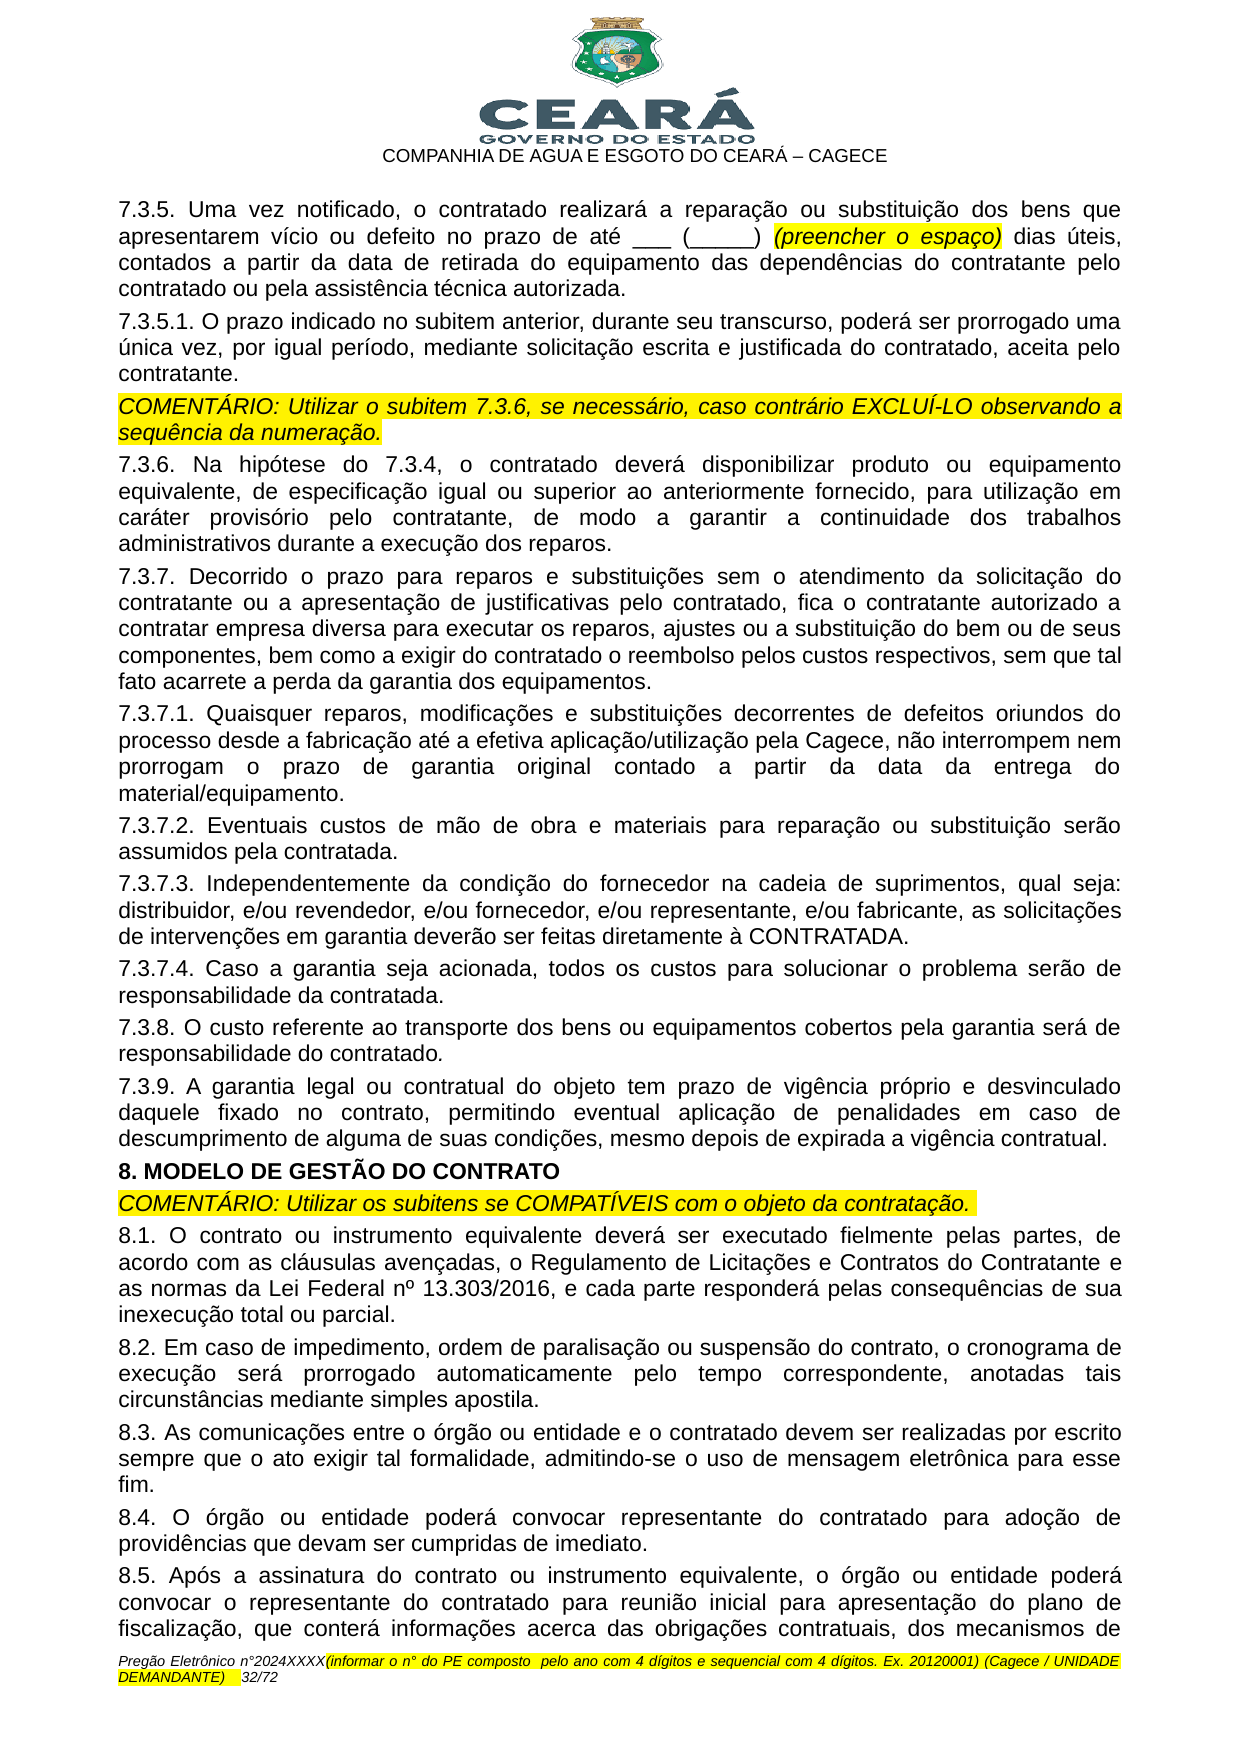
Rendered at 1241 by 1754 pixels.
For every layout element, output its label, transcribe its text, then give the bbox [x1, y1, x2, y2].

text 7.3.7.3. Independentemente da condição do fornecedor na cadeia de suprimentos, qual seja: distribuidor, e/ou revendedor, e/ou fornecedor, e/ou representante, e/ou fabricante, as solicitações de intervenções em garantia deverão ser feitas diretamente à CONTRATADA. [118, 870, 1122, 949]
text 7.3.7.4. Caso a garantia seja acionada, todos os custos para solucionar o problema serão de responsabilidade da contratada. [118, 955, 1122, 1008]
text 7.3.7.1. Quaisquer reparos, modificações e substituições decorrentes de defeitos oriundos do processo desde a fabricação até a efetiva aplicação/utilização pela Cagece, não interrompem nem prorrogam o prazo de garantia original contado a partir da data da entrega do material/equipamento. [118, 700, 1122, 806]
text 8.4. O órgão ou entidade poderá convocar representante do contratado para adoção de providências que devam ser cumpridas de imediato. [118, 1504, 1122, 1556]
text 8.5. Após a assinatura do contrato ou instrumento equivalente, o órgão ou entidade poderá convocar o representante do contratado para reunião inicial para apresentação do plano de fiscalização, que conterá informações acerca das obrigações contratuais, dos mecanismos de [118, 1562, 1122, 1641]
picture [453, 12, 782, 148]
text 8.3. As comunicações entre o órgão ou entidade e o contratado devem ser realizadas por escrito sempre que o ato exigir tal formalidade, admitindo-se o uso de mensagem eletrônica para esse fim. [118, 1419, 1122, 1498]
text 8.1. O contrato ou instrumento equivalente deverá ser executado fielmente pelas partes, de acordo com as cláusulas avençadas, o Regulamento de Licitações e Contratos do Contratante e as normas da Lei Federal nº 13.303/2016, e cada parte responderá pelas consequências de sua inexecução total ou parcial. [118, 1222, 1122, 1328]
text COMENTÁRIO: Utilizar o subitem 7.3.6, se necessário, caso contrário EXCLUÍ-LO observando a sequência da numeração. [118, 393, 1122, 445]
text 7.3.7. Decorrido o prazo para reparos e substituições sem o atendimento da solicitação do contratante ou a apresentação de justificativas pelo contratado, fica o contratante autorizado a contratar empresa diversa para executar os reparos, ajustes ou a substituição do bem ou de seus componentes, bem como a exigir do contratado o reembolso pelos custos respectivos, sem que tal fato acarrete a perda da garantia dos equipamentos. [118, 563, 1122, 694]
text 7.3.5.1. O prazo indicado no subitem anterior, durante seu transcurso, poderá ser prorrogado uma única vez, por igual período, mediante solicitação escrita e justificada do contratado, aceita pelo contratante. [118, 308, 1122, 387]
text 7.3.5. Uma vez notificado, o contratado realizará a reparação ou substituição dos bens que apresentarem vício ou defeito no prazo de até ___ (_____) (preencher o espaço) dias úteis, contados a partir da data de retirada do equipamento das dependências do contratante pelo contratado ou pela assistência técnica autorizada. [118, 196, 1122, 302]
text 8.2. Em caso de impedimento, ordem de paralisação ou suspensão do contrato, o cronograma de execução será prorrogado automaticamente pelo tempo correspondente, anotadas tais circunstâncias mediante simples apostila. [118, 1334, 1122, 1413]
text 8. MODELO DE GESTÃO DO CONTRATO [118, 1158, 1122, 1184]
text 7.3.9. A garantia legal ou contratual do objeto tem prazo de vigência próprio e desvinculado daquele fixado no contrato, permitindo eventual aplicação de penalidades em caso de descumprimento de alguma de suas condições, mesmo depois de expirada a vigência contratual. [118, 1073, 1122, 1152]
text 7.3.7.2. Eventuais custos de mão de obra e materiais para reparação ou substituição serão assumidos pela contratada. [118, 812, 1122, 864]
text 7.3.8. O custo referente ao transporte dos bens ou equipamentos cobertos pela garantia será de responsabilidade do contratado. [118, 1014, 1122, 1067]
text COMENTÁRIO: Utilizar os subitens se COMPATÍVEIS com o objeto da contratação. [118, 1190, 1122, 1216]
text 7.3.6. Na hipótese do 7.3.4, o contratado deverá disponibilizar produto ou equipamento equivalente, de especificação igual ou superior ao anteriormente fornecido, para utilização em caráter provisório pelo contratante, de modo a garantir a continuidade dos trabalhos administrativos durante a execução dos reparos. [118, 451, 1122, 557]
